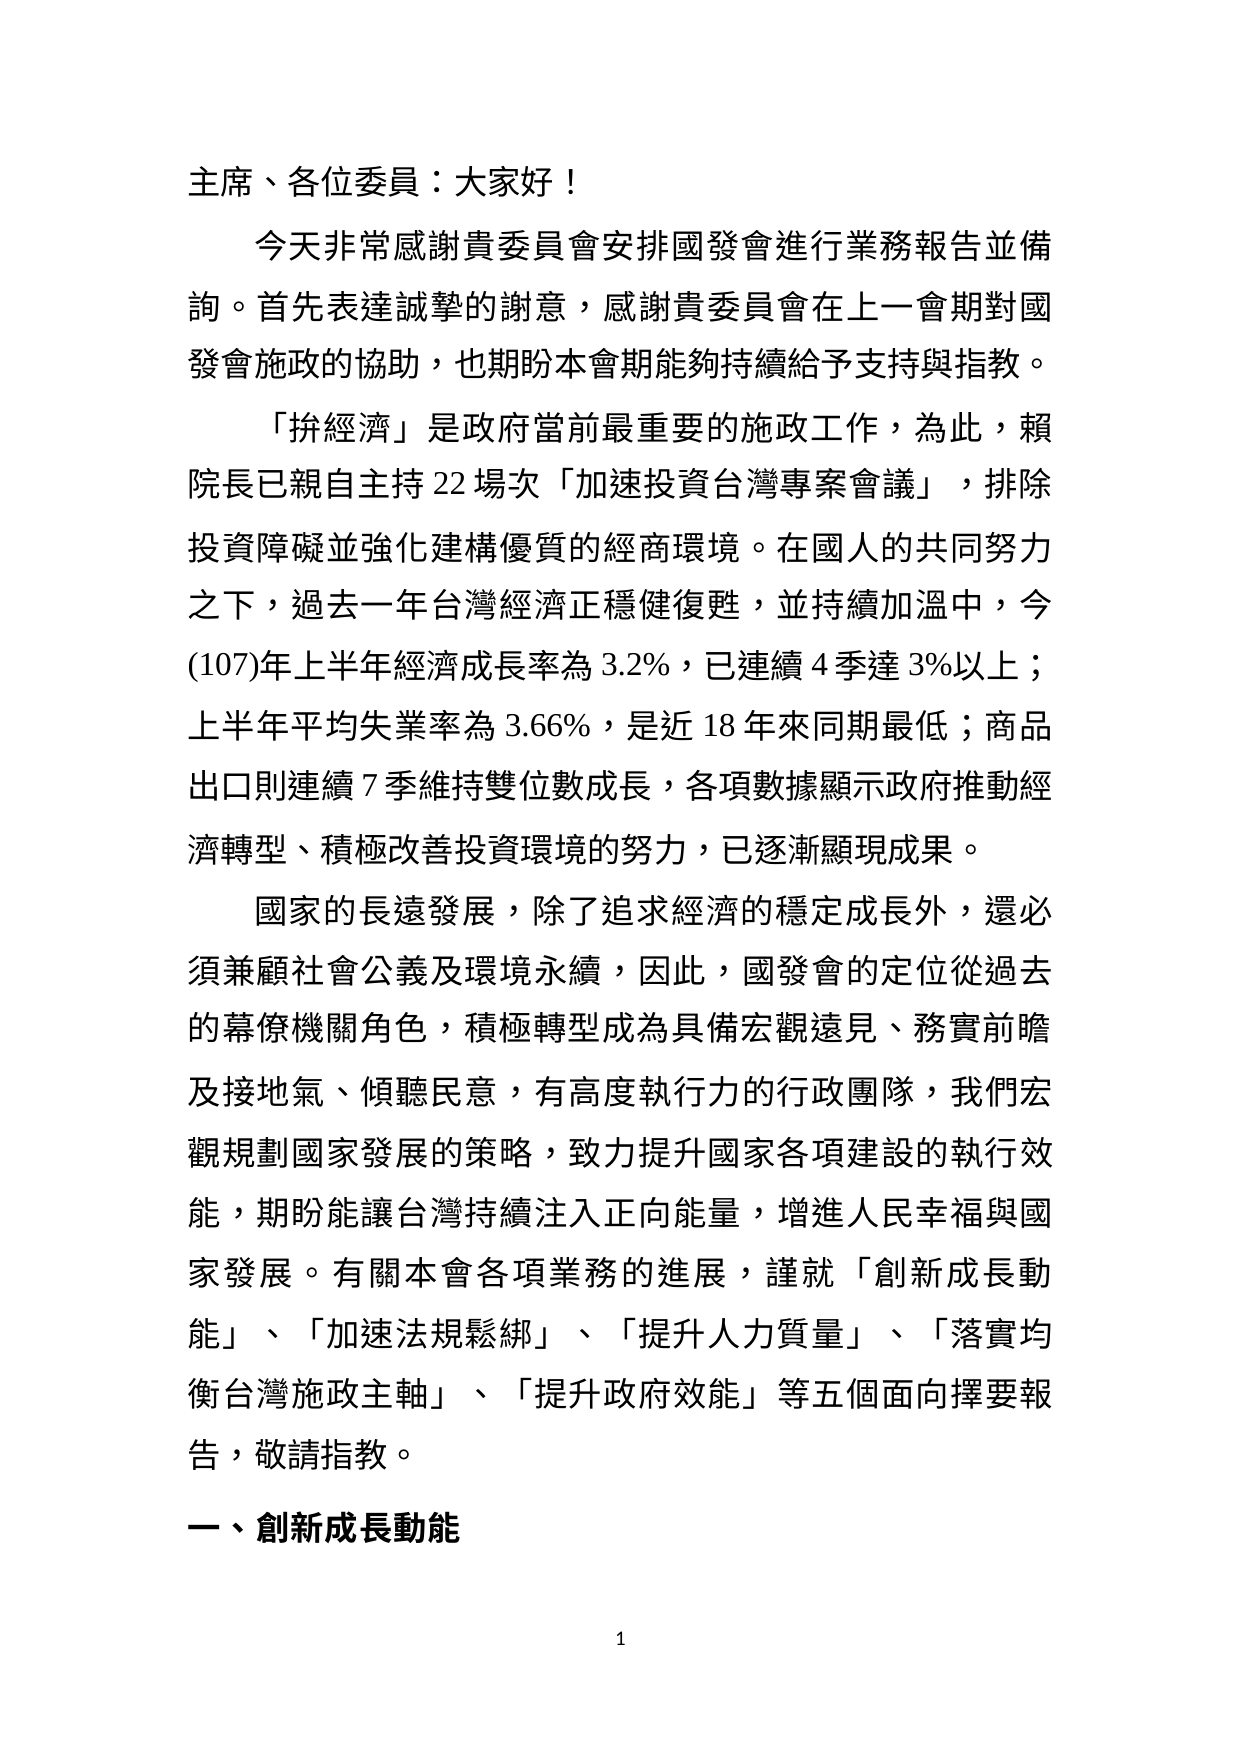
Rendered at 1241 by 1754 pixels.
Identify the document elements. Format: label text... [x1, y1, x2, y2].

subtitle 一、創新成長動能 [187, 1492, 1053, 1552]
text 主席、各位委員：大家好！ [187, 150, 1053, 210]
text 今天非常感謝貴委員會安排國發會進行業務報告並備詢。首先表達誠摯的謝意，感謝貴委員會在上一會期對國發會施政的協助，也期盼本會期能夠持續給予支持與指教。 [187, 210, 1053, 392]
text 國家的長遠發展，除了追求經濟的穩定成長外，還必須兼顧社會公義及環境永續，因此，國發會的定位從過去的幕僚機關角色，積極轉型成為具備宏觀遠見、務實前瞻，及接地氣、傾聽民意，有高度執行力的行政團隊，我們宏觀規劃國家發展的策略，致力提升國家各項建設的執行效能，期盼能讓台灣持續注入正向能量，增進人民幸福與國家發展。有關本會各項業務的進展，謹就「創新成長動能」、「加速法規鬆綁」、「提升人力質量」、「落實均衡台灣施政主軸」、「提升政府效能」等五個面向擇要報告，敬請指教。 [187, 875, 1053, 1479]
text 「拚經濟」是政府當前最重要的施政工作，為此，賴院長已親自主持22場次「加速投資台灣專案會議」，排除投資障礙並強化建構優質的經商環境。在國人的共同努力之下，過去一年台灣經濟正穩健復甦，並持續加溫中，今(107)年上半年經濟成長率為3.2%，已連續4季達3%以上；上半年平均失業率為3.66%，是近18年來同期最低；商品出口則連續7季維持雙位數成長，各項數據顯示政府推動經濟轉型、積極改善投資環境的努力，已逐漸顯現成果。 [187, 392, 1053, 875]
